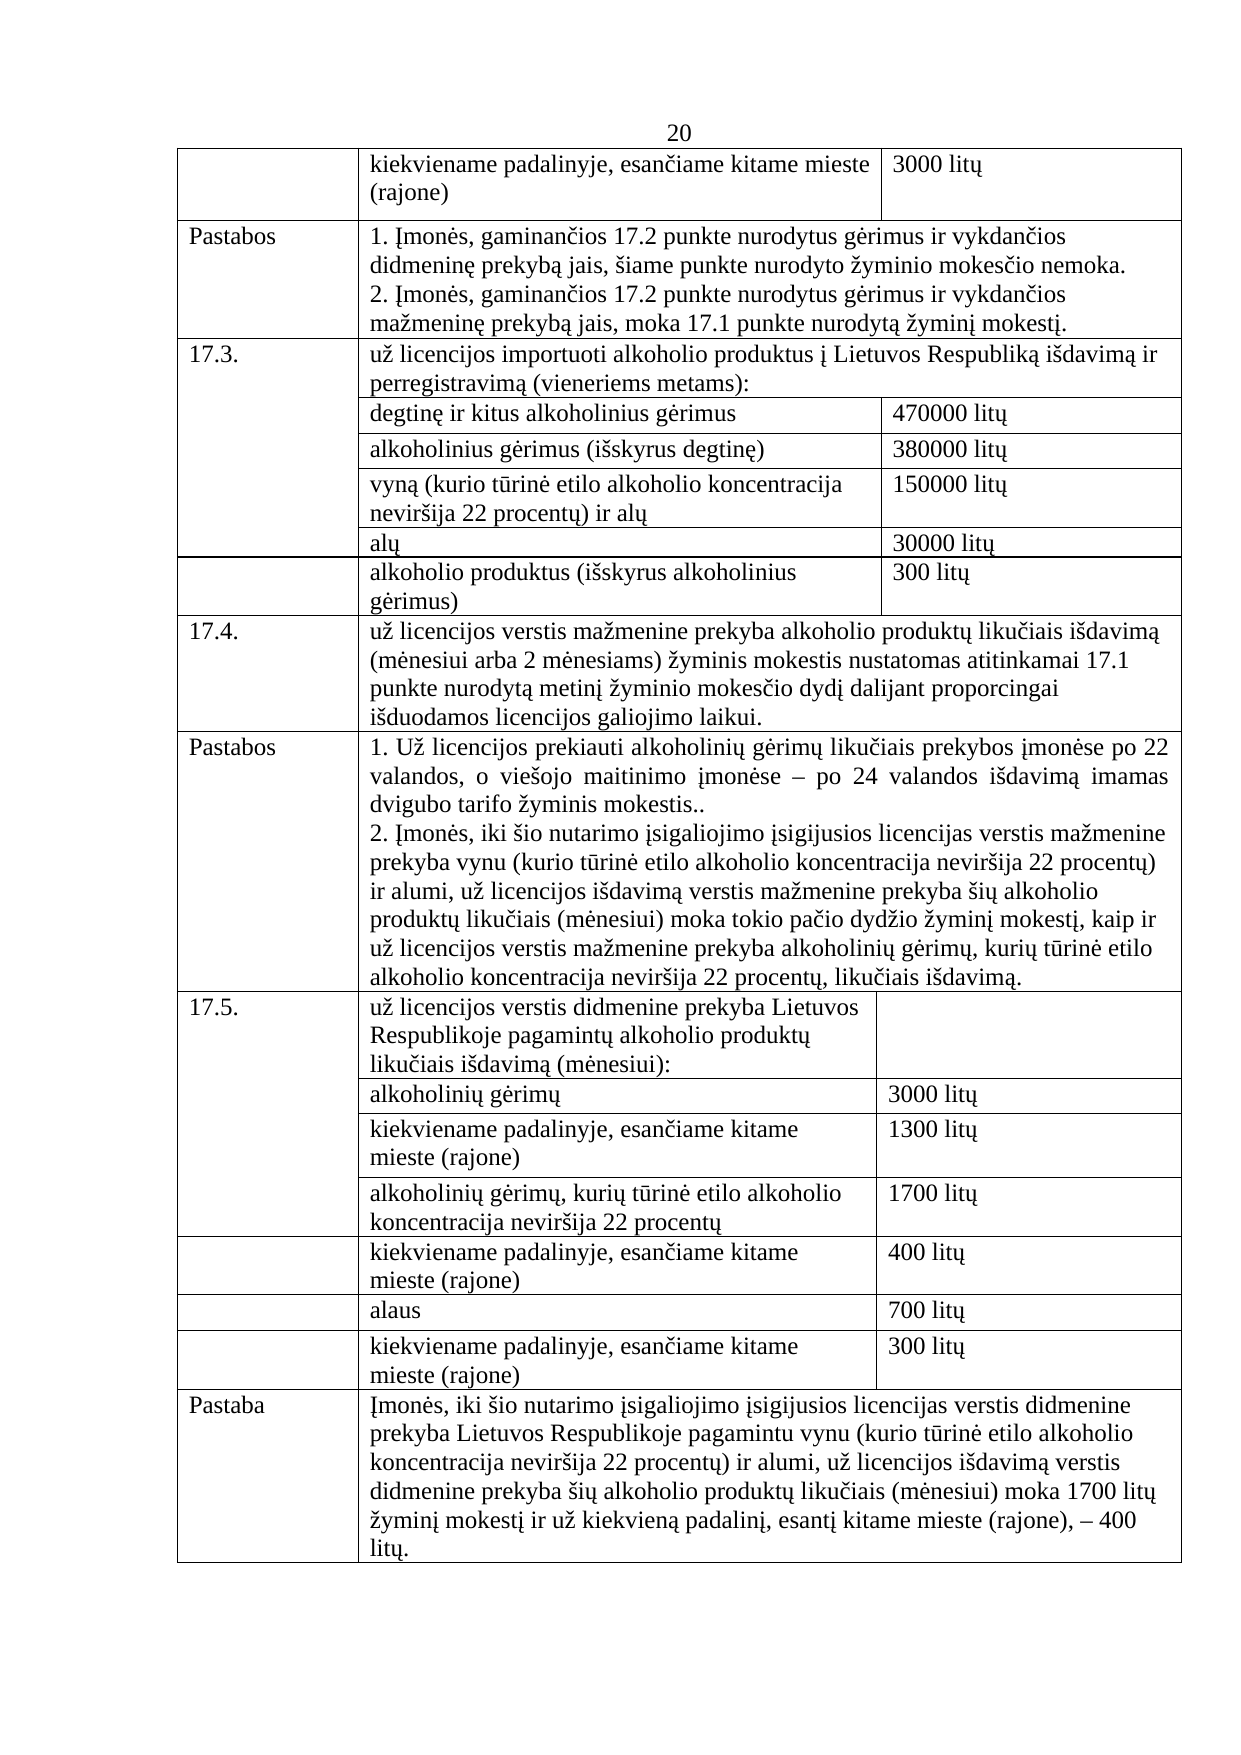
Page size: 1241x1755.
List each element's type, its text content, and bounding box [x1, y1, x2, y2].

table_cell 300 litų [877, 1331, 1181, 1389]
table_cell 700 litų [877, 1295, 1181, 1330]
table_cell Pastabos [178, 732, 358, 991]
table_cell 1700 litų [877, 1178, 1181, 1236]
table_cell kiekviename padalinyje, esančiame kitame mieste (rajone) [359, 1114, 876, 1177]
table_cell alų [359, 528, 881, 556]
table_cell 3000 litų [877, 1079, 1181, 1113]
table_cell Pastaba [178, 1390, 358, 1562]
table_cell alkoholio produktus (išskyrus alkoholinius gėrimus) [359, 558, 881, 615]
table_cell [178, 1331, 358, 1389]
table_cell 1. Įmonės, gaminančios 17.2 punkte nurodytus gėrimus ir vykdančios didmeninę prekybą jais, šiame punkte nurodyto žyminio mokesčio nemoka. 2. Įmonės, gaminančios 17.2 punkte nurodytus gėrimus ir vykdančios mažmeninę prekybą jais, moka 17.1 punkte nurodytą žyminį mokestį. [359, 221, 1181, 338]
table_cell [178, 1237, 358, 1294]
table_cell kiekviename padalinyje, esančiame kitame mieste (rajone) [359, 1331, 876, 1389]
table_cell už licencijos importuoti alkoholio produktus į Lietuvos Respubliką išdavimą ir perregistravimą (vieneriems metams): [359, 339, 1181, 397]
table_cell [178, 149, 358, 220]
table_cell 17.3. [178, 339, 358, 556]
table_cell [877, 992, 1181, 1078]
table_cell kiekviename padalinyje, esančiame kitame mieste (rajone) [359, 149, 881, 220]
table_cell už licencijos verstis didmenine prekyba Lietuvos Respublikoje pagamintų alkoholio produktų likučiais išdavimą (mėnesiui): [359, 992, 876, 1078]
table_cell 3000 litų [882, 149, 1181, 220]
table_cell kiekviename padalinyje, esančiame kitame mieste (rajone) [359, 1237, 876, 1294]
table_cell alkoholinių gėrimų [359, 1079, 876, 1113]
table_cell 17.4. [178, 616, 358, 731]
table_cell alaus [359, 1295, 876, 1330]
table_cell vyną (kurio tūrinė etilo alkoholio koncentracija neviršija 22 procentų) ir alų [359, 469, 881, 527]
table_cell 400 litų [877, 1237, 1181, 1294]
table_cell Įmonės, iki šio nutarimo įsigaliojimo įsigijusios licencijas verstis didmenine prekyba Lietuvos Respublikoje pagamintu vynu (kurio tūrinė etilo alkoholio koncentracija neviršija 22 procentų) ir alumi, už licencijos išdavimą verstis didmenine prekyba šių alkoholio produktų likučiais (mėnesiui) moka 1700 litų žyminį mokestį ir už kiekvieną padalinį, esantį kitame mieste (rajone), – 400 litų. [359, 1390, 1181, 1562]
table_cell už licencijos verstis mažmenine prekyba alkoholio produktų likučiais išdavimą (mėnesiui arba 2 mėnesiams) žyminis mokestis nustatomas atitinkamai 17.1 punkte nurodytą metinį žyminio mokesčio dydį dalijant proporcingai išduodamos licencijos galiojimo laikui. [359, 616, 1181, 731]
table_cell Pastabos [178, 221, 358, 338]
table_cell 1. Už licencijos prekiauti alkoholinių gėrimų likučiais prekybos įmonėse po 22 valandos, o viešojo maitinimo įmonėse – po 24 valandos išdavimą imamas dvigubo tarifo žyminis mokestis.. 2. Įmonės, iki šio nutarimo įsigaliojimo įsigijusios licencijas verstis mažmenine prekyba vynu (kurio tūrinė etilo alkoholio koncentracija neviršija 22 procentų) ir alumi, už licencijos išdavimą verstis mažmenine prekyba šių alkoholio produktų likučiais (mėnesiui) moka tokio pačio dydžio žyminį mokestį, kaip ir už licencijos verstis mažmenine prekyba alkoholinių gėrimų, kurių tūrinė etilo alkoholio koncentracija neviršija 22 procentų, likučiais išdavimą. [359, 732, 1181, 991]
table_cell [178, 558, 358, 615]
table_cell 1300 litų [877, 1114, 1181, 1177]
table_cell 17.5. [178, 992, 358, 1236]
table_cell alkoholinius gėrimus (išskyrus degtinę) [359, 434, 881, 468]
table_cell alkoholinių gėrimų, kurių tūrinė etilo alkoholio koncentracija neviršija 22 procentų [359, 1178, 876, 1236]
table_cell 150000 litų [882, 469, 1181, 527]
table_cell [178, 1295, 358, 1330]
table_cell degtinę ir kitus alkoholinius gėrimus [359, 398, 881, 433]
table_cell 300 litų [882, 558, 1181, 615]
table_cell 380000 litų [882, 434, 1181, 468]
table_cell 470000 litų [882, 398, 1181, 433]
table_cell 30000 litų [882, 528, 1181, 556]
